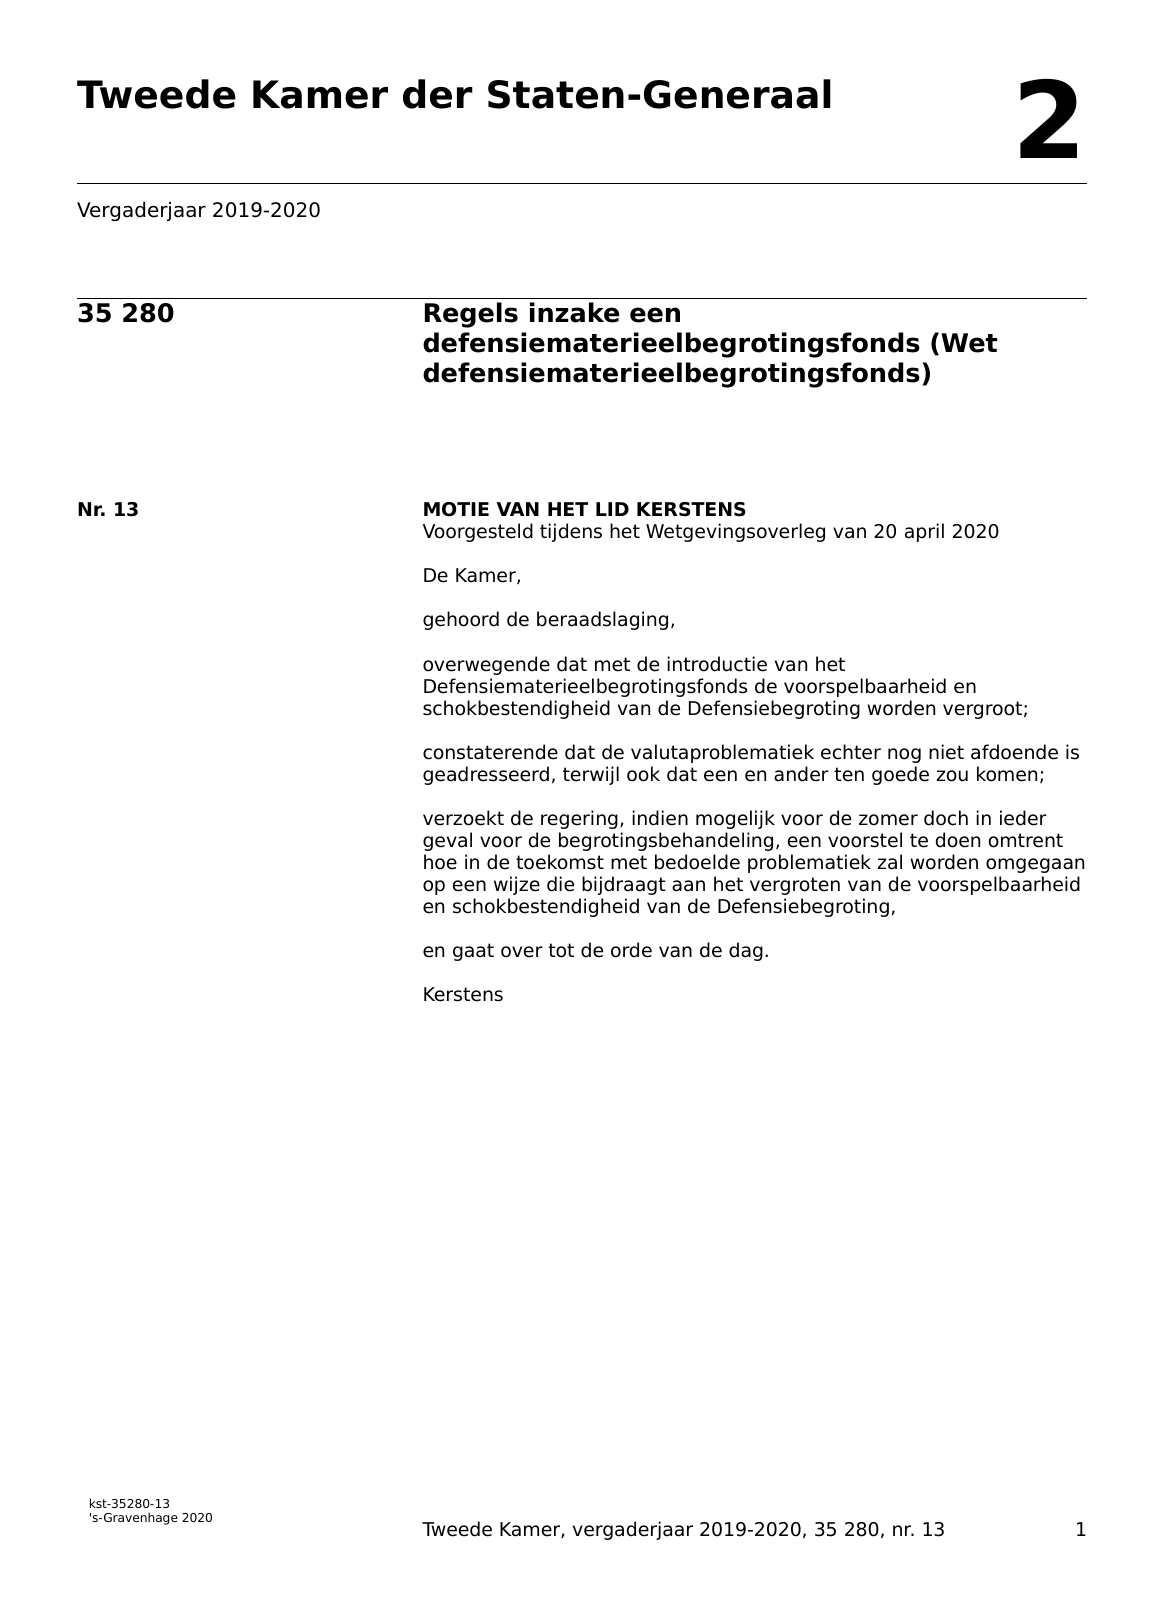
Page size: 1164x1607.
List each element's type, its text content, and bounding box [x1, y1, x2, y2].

text Voorgesteld tijdens het Wetgevingsoverleg van 20 april 2020 [422, 521, 1087, 543]
text kst-35280-13 [88, 1497, 323, 1511]
text De Kamer, [422, 565, 1087, 587]
text en gaat over tot de orde van de dag. [422, 940, 1087, 962]
text gehoord de beraadslaging, [422, 609, 1087, 631]
table_header Tweede Kamer der Staten-Generaal [77, 59, 886, 183]
text constaterende dat de valutaproblematiek echter nog niet afdoende is geadresseerd, terwijl ook dat een en ander ten goede zou komen; [422, 742, 1087, 786]
table_header 2 [886, 59, 1087, 183]
subtitle Nr. 13 MOTIE VAN HET LID KERSTENS [77, 499, 1087, 521]
subtitle 35 280 Regels inzake een defensiematerieelbegrotingsfonds (Wet defensiematerieelbegrotingsfonds) [77, 299, 1087, 388]
text Kerstens [422, 984, 1087, 1006]
table_cell Vergaderjaar 2019-2020 [77, 184, 1087, 298]
text 's-Gravenhage 2020 [88, 1511, 323, 1525]
text verzoekt de regering, indien mogelijk voor de zomer doch in ieder geval voor de begrotingsbehandeling, een voorstel te doen omtrent hoe in de toekomst met bedoelde problematiek zal worden omgegaan op een wijze die bijdraagt aan het vergroten van de voorspelbaarheid en schokbestendigheid van de Defensiebegroting, [422, 808, 1087, 918]
text overwegende dat met de introductie van het Defensiematerieelbegrotingsfonds de voorspelbaarheid en schokbestendigheid van de Defensiebegroting worden vergroot; [422, 653, 1087, 719]
